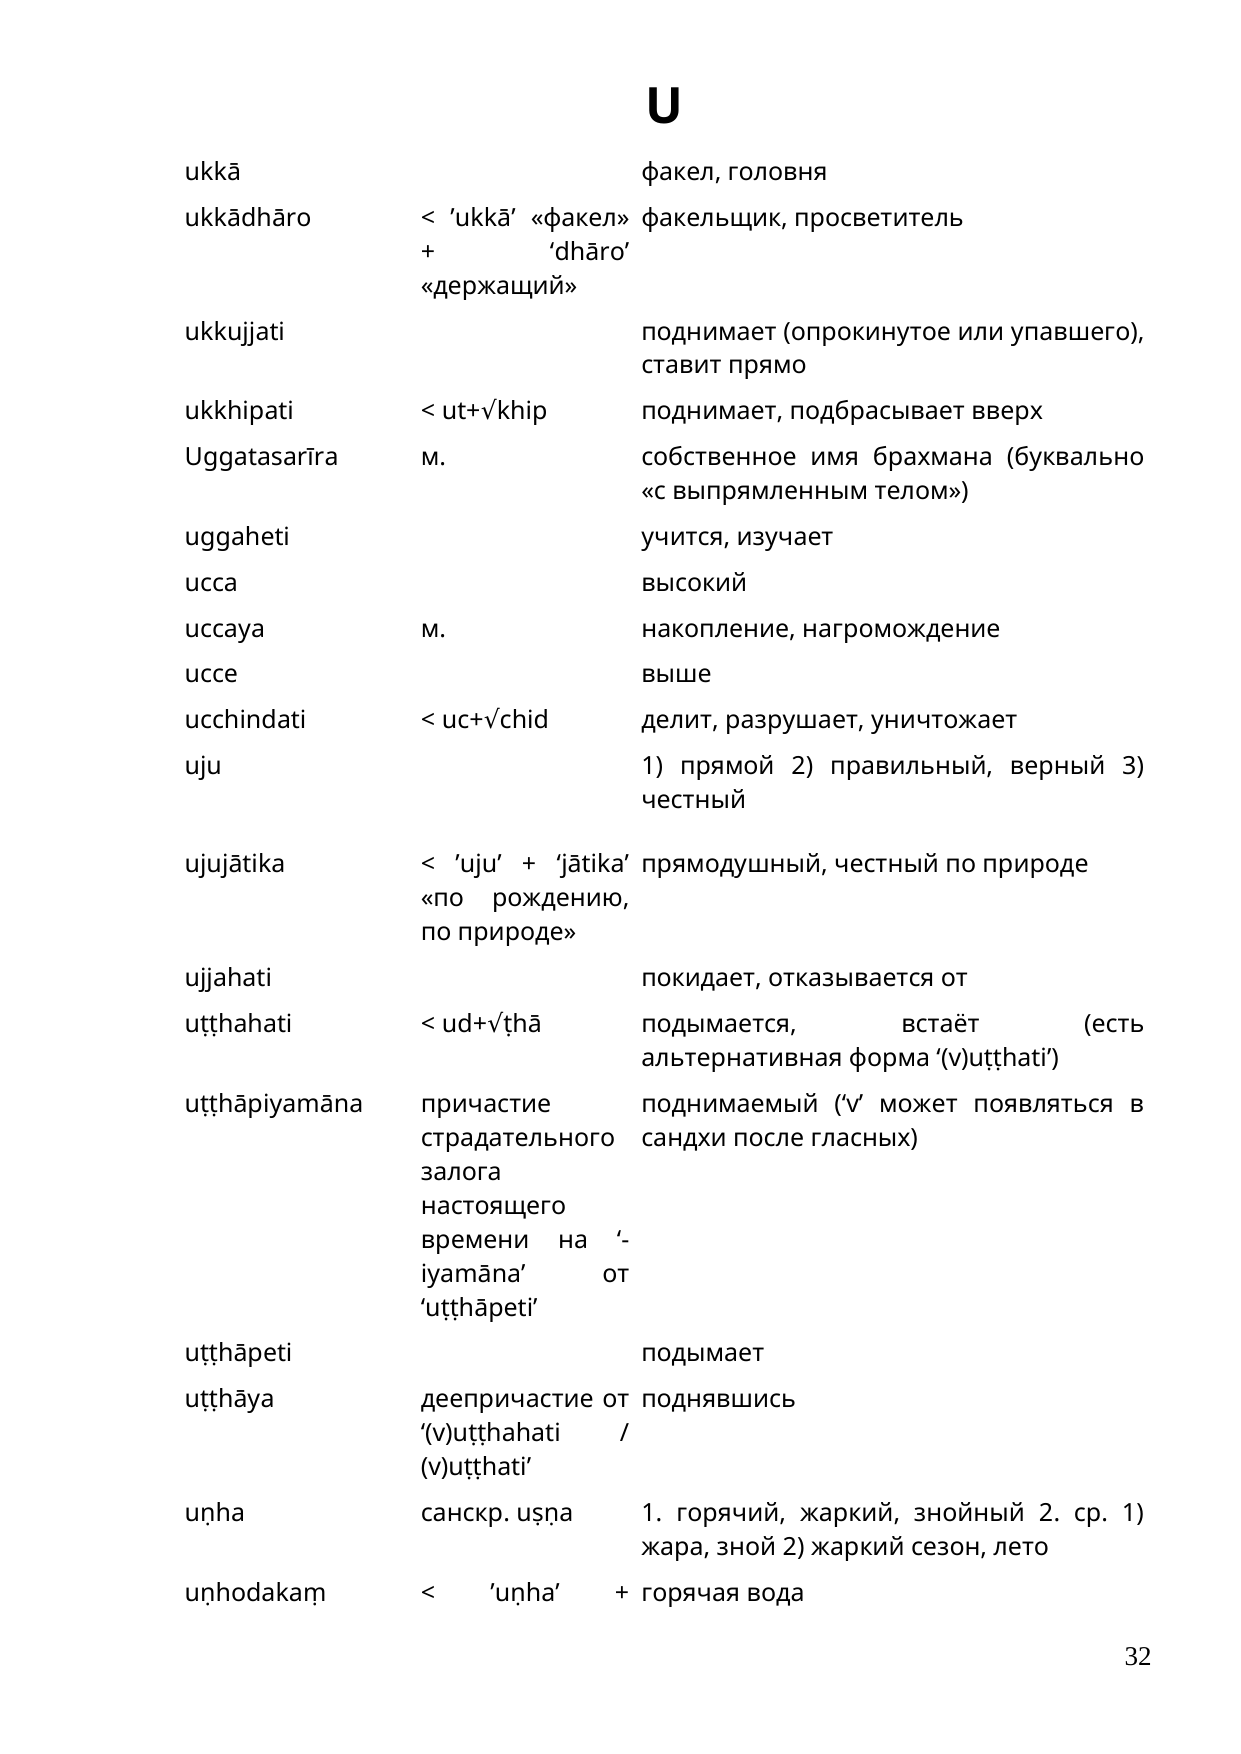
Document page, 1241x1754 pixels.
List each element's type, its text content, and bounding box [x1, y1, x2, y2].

table_cell [415, 559, 635, 604]
table_cell ukkhipati [178, 387, 414, 433]
table_cell uggaheti [178, 513, 414, 559]
table_cell [415, 1330, 635, 1375]
table_cell собственное имя брахмана (буквально «с выпрямленным телом») [635, 433, 1150, 513]
table_cell поднимает (опрокинутое или упавшего), ставит прямо [635, 308, 1150, 387]
table_cell ucchindati [178, 696, 414, 742]
table_cell Uggatasarīra [178, 433, 414, 513]
table_cell uccaya [178, 605, 414, 650]
table_cell ukkādhāro [178, 194, 414, 307]
table_cell [415, 954, 635, 1000]
table_cell [415, 742, 635, 841]
table_cell < uc+√chid [415, 696, 635, 742]
table_cell < ’uju’ + ‘jātika’ «по рождению, по природе» [415, 841, 635, 954]
table_cell поднимает, подбрасывает вверх [635, 387, 1150, 433]
table_cell прямодушный, честный по природе [635, 841, 1150, 954]
table_cell причастие страдательного залога настоящего времени на ‘-iyamāna’ от ‘uṭṭhāpeti’ [415, 1080, 635, 1329]
table_header факел, головня [635, 148, 1150, 194]
table_cell накопление, нагромождение [635, 605, 1150, 650]
table_cell [415, 308, 635, 387]
table_cell учится, изучает [635, 513, 1150, 559]
table_cell подымает [635, 1330, 1150, 1375]
table_cell м. [415, 605, 635, 650]
table_cell uṭṭhāya [178, 1375, 414, 1489]
table_cell горячая вода [635, 1569, 1150, 1634]
table_cell < ud+√ṭhā [415, 1000, 635, 1080]
table_cell ujujātika [178, 841, 414, 954]
table_cell ukkujjati [178, 308, 414, 387]
table_cell делит, разрушает, уничтожает [635, 696, 1150, 742]
table_cell < ’ukkā’ «факел» + ‘dhāro’ «держащий» [415, 194, 635, 307]
table_cell [415, 513, 635, 559]
table_cell uṭṭhahati [178, 1000, 414, 1080]
table_cell uṭṭhāpiyamāna [178, 1080, 414, 1329]
table_cell [415, 650, 635, 696]
table_cell м. [415, 433, 635, 513]
table_header [415, 148, 635, 194]
table_cell 1) прямой 2) правильный, верный 3) честный [635, 742, 1150, 841]
table_cell uṇhodakaṃ [178, 1569, 414, 1634]
table_cell деепричастие от ‘(v)uṭṭhahati / (v)uṭṭhati’ [415, 1375, 635, 1489]
table_cell ucca [178, 559, 414, 604]
table_cell uṇha [178, 1489, 414, 1569]
table_cell санскр. uṣṇa [415, 1489, 635, 1569]
table_cell 1. горячий, жаркий, знойный 2. ср. 1) жара, зной 2) жаркий сезон, лето [635, 1489, 1150, 1569]
table_cell высокий [635, 559, 1150, 604]
table_cell < ut+√khip [415, 387, 635, 433]
table_cell покидает, отказывается от [635, 954, 1150, 1000]
table_cell факельщик, просветитель [635, 194, 1150, 307]
table_cell uṭṭhāpeti [178, 1330, 414, 1375]
table_cell подымается, встаёт (есть альтернативная форма ‘(v)uṭṭhati’) [635, 1000, 1150, 1080]
table_cell выше [635, 650, 1150, 696]
table_cell uju [178, 742, 414, 841]
table_cell ucce [178, 650, 414, 696]
table_cell поднявшись [635, 1375, 1150, 1489]
table_cell < ’uṇha’ + [415, 1569, 635, 1634]
table_cell ujjahati [178, 954, 414, 1000]
table_header ukkā [178, 148, 414, 194]
table_cell поднимаемый (‘v’ может появляться в сандхи после гласных) [635, 1080, 1150, 1329]
subtitle U [177, 69, 1151, 137]
